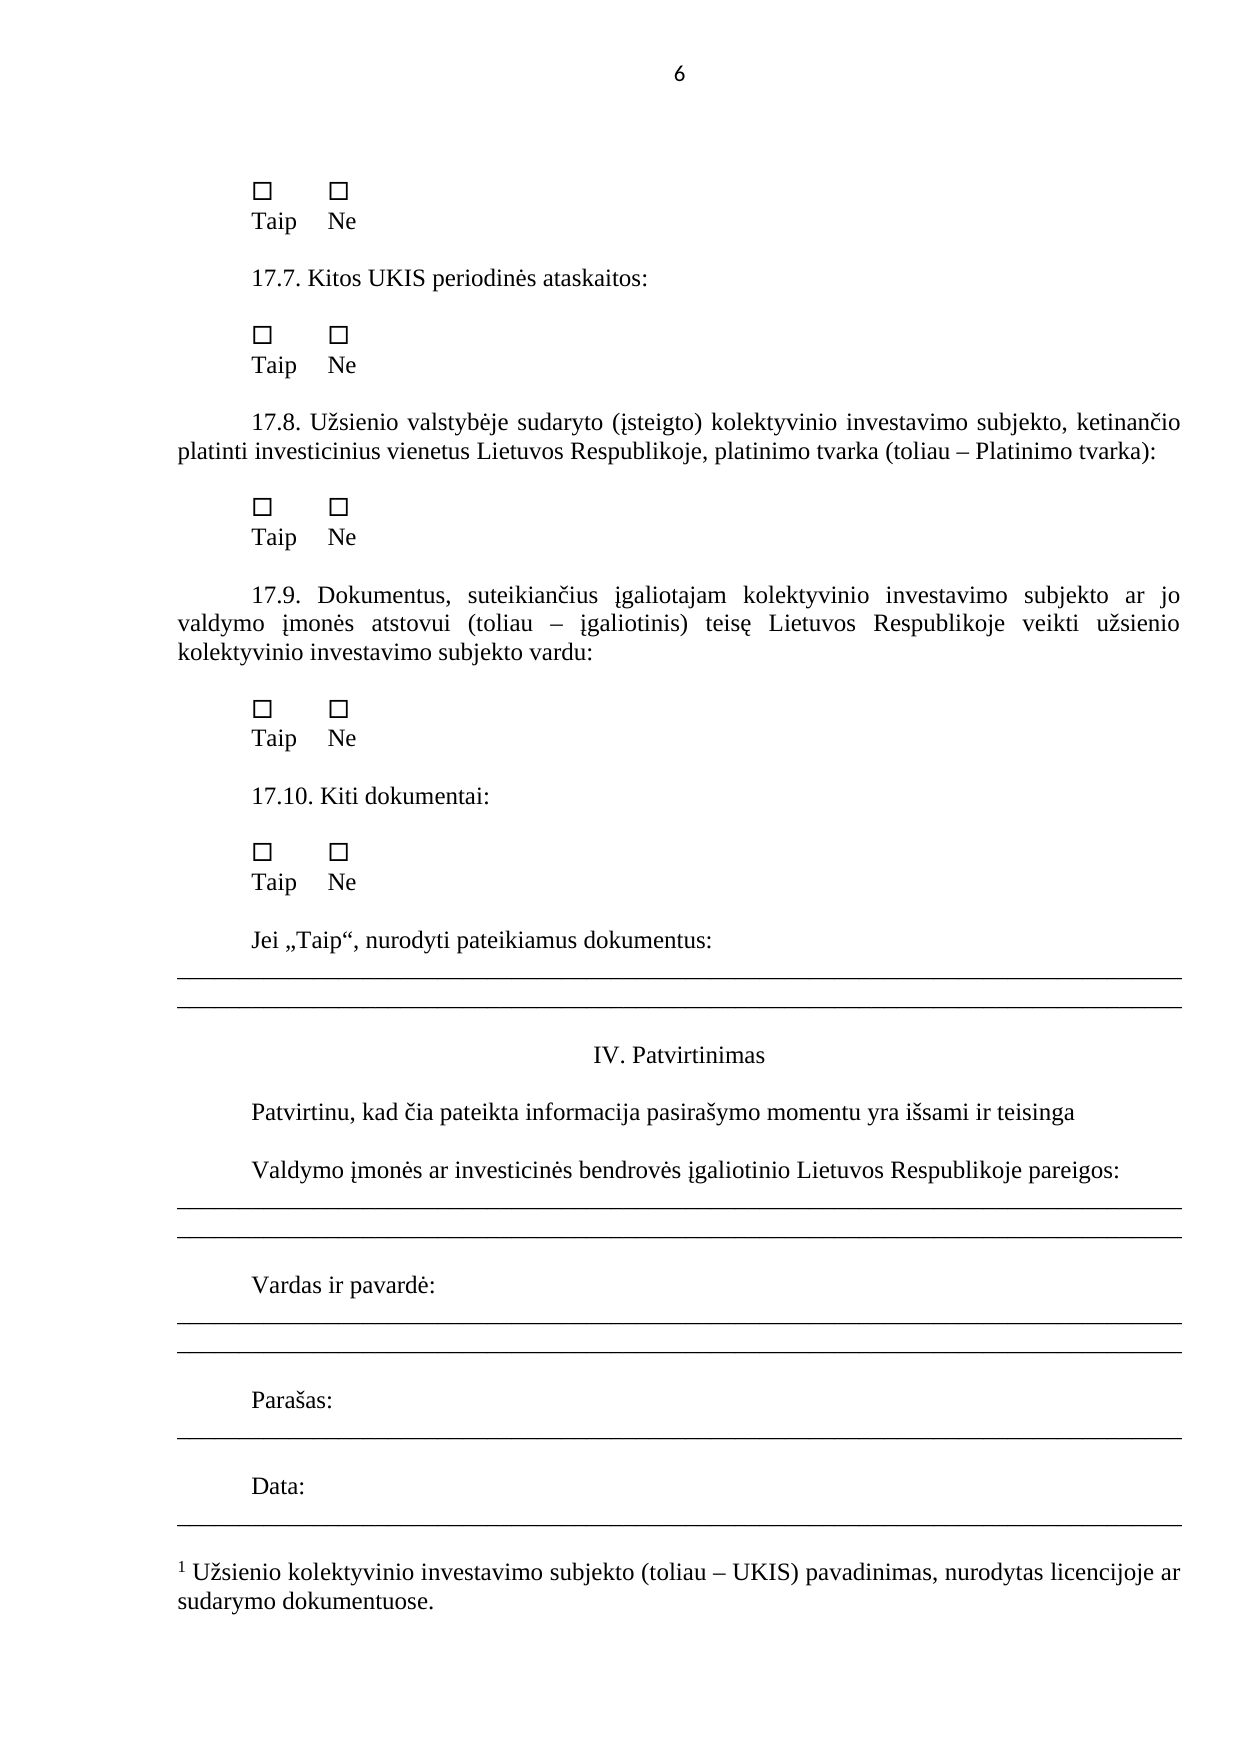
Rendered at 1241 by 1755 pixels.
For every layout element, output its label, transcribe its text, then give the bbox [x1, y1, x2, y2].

text   [177, 695, 1181, 723]
text IV. Patvirtinimas [177, 1040, 1181, 1068]
text Data: [177, 1471, 1181, 1500]
text   [177, 493, 1181, 522]
text Taip Ne [177, 867, 1181, 896]
text   [177, 177, 1181, 206]
text Valdymo įmonės ar investicinės bendrovės įgaliotinio Lietuvos Respublikoje pareigos: [177, 1155, 1181, 1183]
text Vardas ir pavardė: [177, 1270, 1181, 1298]
text Jei „Taip“, nurodyti pateikiamus dokumentus: [177, 925, 1181, 953]
text Parašas: [177, 1385, 1181, 1413]
text   [177, 321, 1181, 350]
text   [177, 838, 1181, 867]
text 17.7. Kitos UKIS periodinės ataskaitos: [177, 263, 1181, 292]
text 17.8. Užsienio valstybėje sudaryto (įsteigto) kolektyvinio investavimo subjekto, ketinančio platinti investicinius vienetus Lietuvos Respublikoje, platinimo tvarka (toliau – Platinimo tvarka): [177, 407, 1181, 465]
text 1 Užsienio kolektyvinio investavimo subjekto (toliau – UKIS) pavadinimas, nurodytas licencijoje ar sudarymo dokumentuose. [177, 1557, 1181, 1615]
text Taip Ne [177, 350, 1181, 378]
text Taip Ne [177, 522, 1181, 551]
text Patvirtinu, kad čia pateikta informacija pasirašymo momentu yra išsami ir teisinga [177, 1097, 1181, 1126]
text 17.9. Dokumentus, suteikiančius įgaliotajam kolektyvinio investavimo subjekto ar jo valdymo įmonės atstovui (toliau – įgaliotinis) teisę Lietuvos Respublikoje veikti užsienio kolektyvinio investavimo subjekto vardu: [177, 580, 1181, 666]
text Taip Ne [177, 206, 1181, 235]
text Taip Ne [177, 723, 1181, 752]
text 17.10. Kiti dokumentai: [177, 781, 1181, 810]
